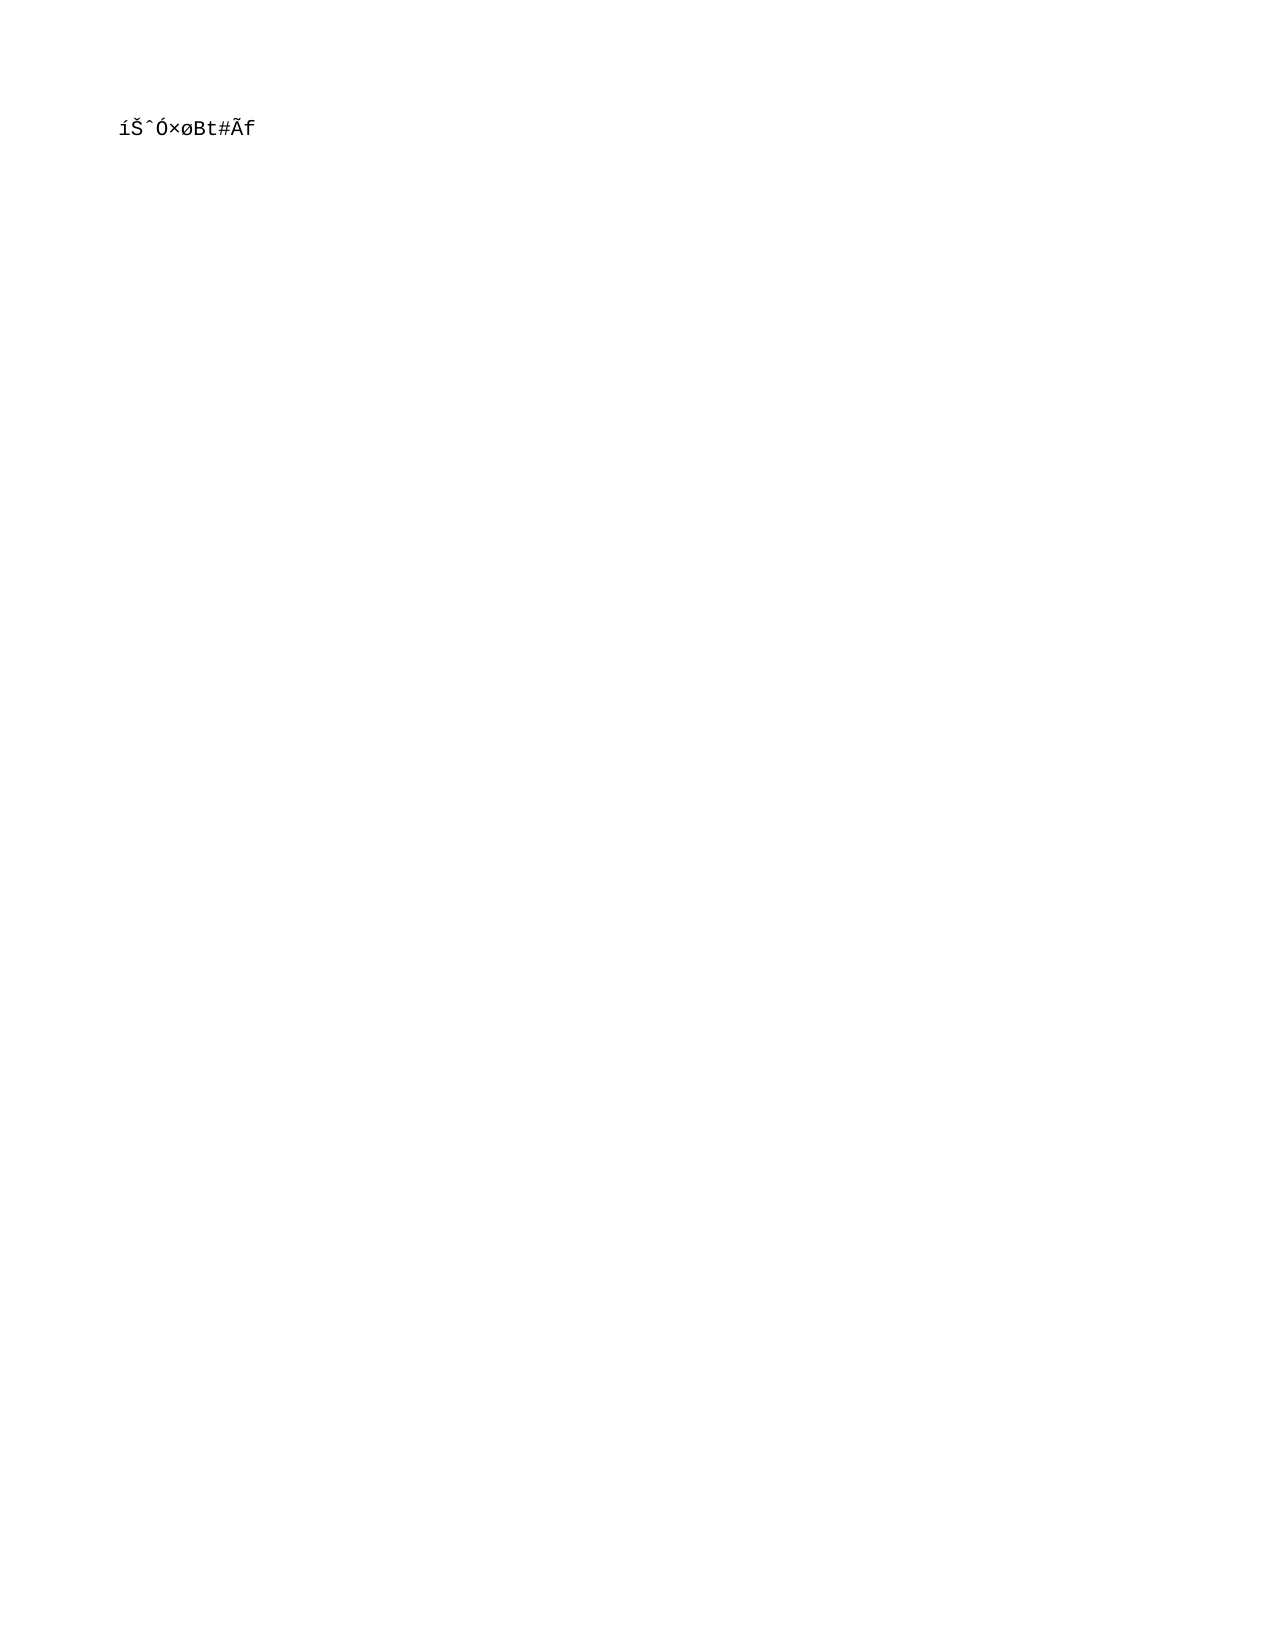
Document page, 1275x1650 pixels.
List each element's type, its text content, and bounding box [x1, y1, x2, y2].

text íŠˆÓ×øBt#Ãf [118, 118, 1157, 142]
